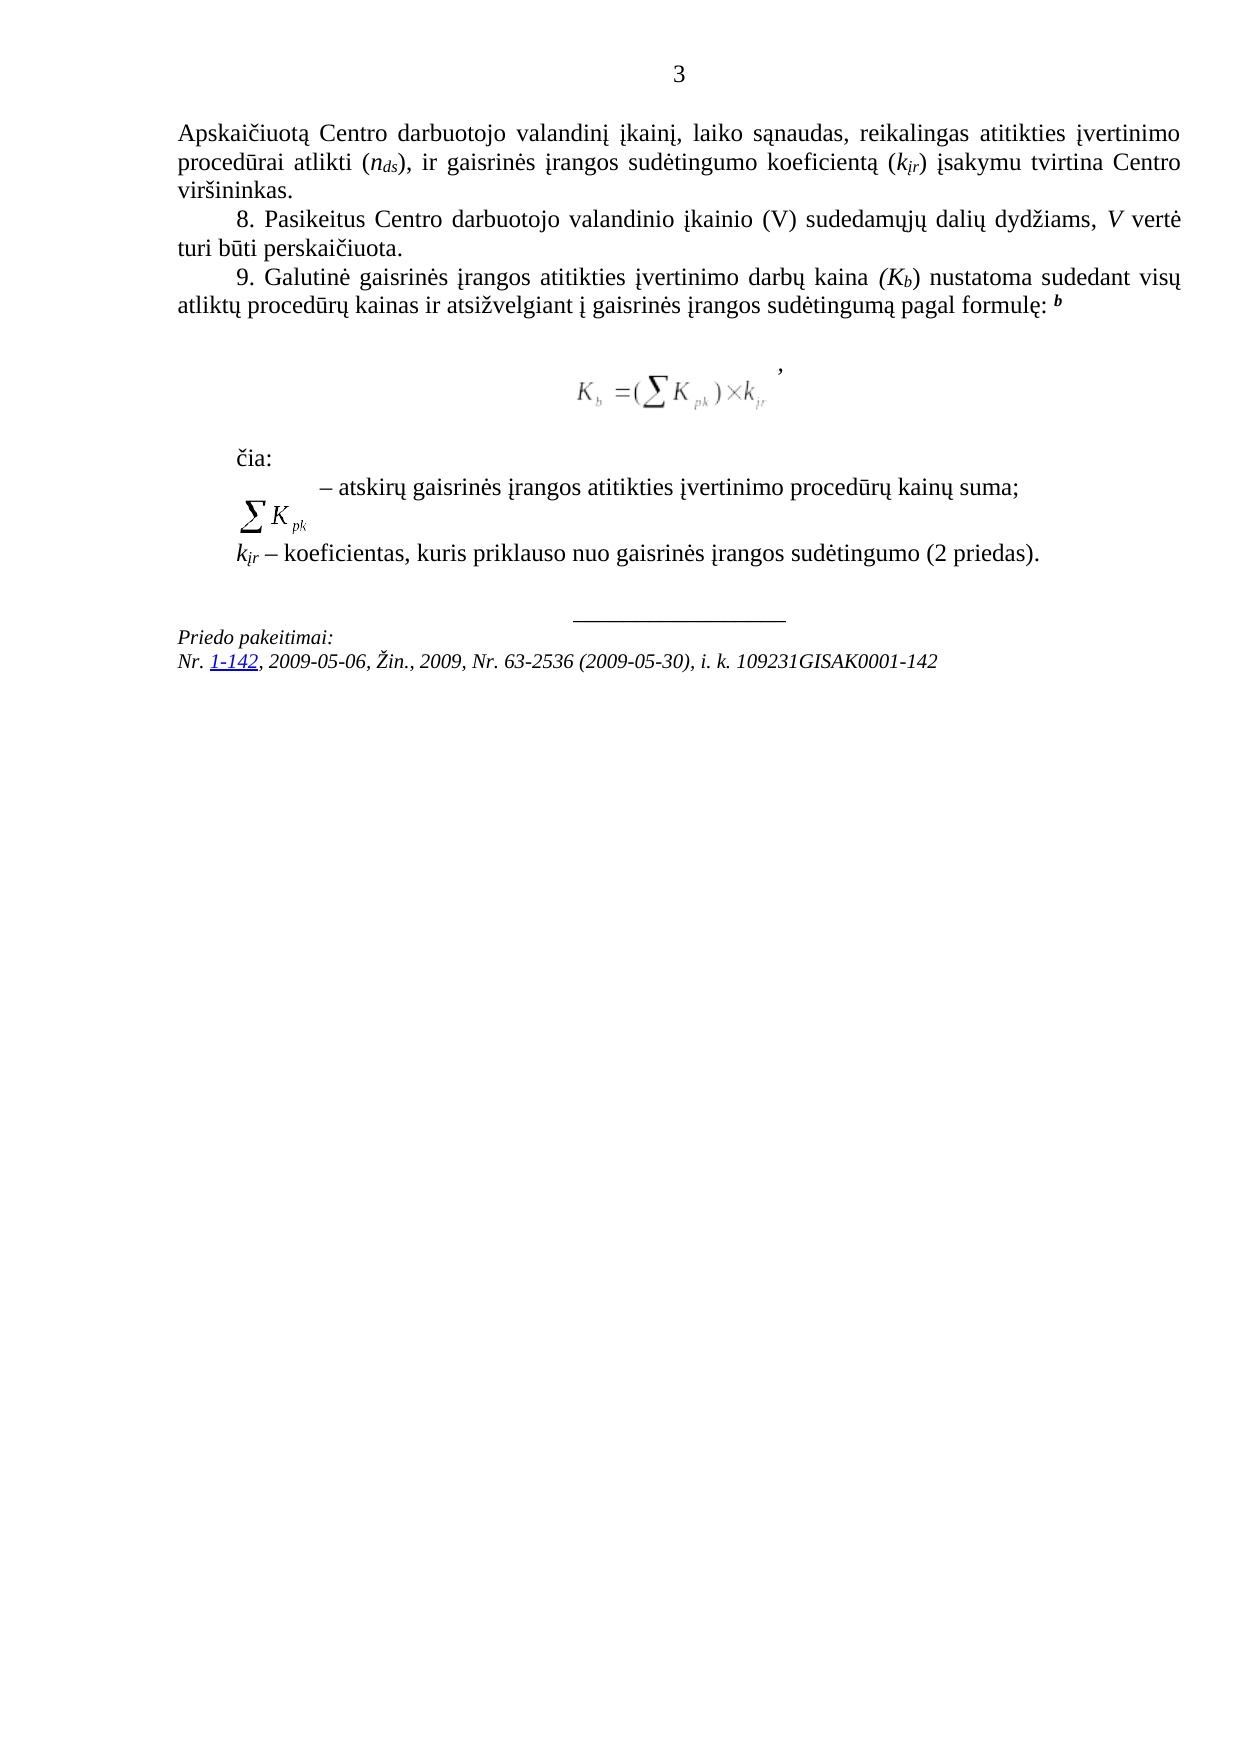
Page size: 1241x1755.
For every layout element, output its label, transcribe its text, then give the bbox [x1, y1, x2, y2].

text Nr. 1-142, 2009-05-06, Žin., 2009, Nr. 63-2536 (2009-05-30), i. k. 109231GISAK0001-142 [177, 649, 1181, 673]
text Apskaičiuotą Centro darbuotojo valandinį įkainį, laiko sąnaudas, reikalingas atitikties įvertinimo procedūrai atlikti (nds), ir gaisrinės įrangos sudėtingumo koeficientą (kįr) įsakymu tvirtina Centro viršininkas. [177, 118, 1181, 204]
text _________________ [177, 596, 1181, 624]
text čia: [177, 443, 1181, 472]
text kįr – koeficientas, kuris priklauso nuo gaisrinės įrangos sudėtingumo (2 priedas). [177, 538, 1181, 567]
text 8. Pasikeitus Centro darbuotojo valandinio įkainio (V) sudedamųjų dalių dydžiams, V vertė turi būti perskaičiuota. [177, 204, 1181, 262]
text Kb = (SUMA Kpk ) x kįr, [177, 348, 1181, 414]
text SUMA(Kpk) – atskirų gaisrinės įrangos atitikties įvertinimo procedūrų kainų suma; [177, 472, 1181, 538]
text Priedo pakeitimai: [177, 624, 1181, 649]
text 9. Galutinė gaisrinės įrangos atitikties įvertinimo darbų kaina (Kb) nustatoma sudedant visų atliktų procedūrų kainas ir atsižvelgiant į gaisrinės įrangos sudėtingumą pagal formulę: b [177, 262, 1181, 319]
